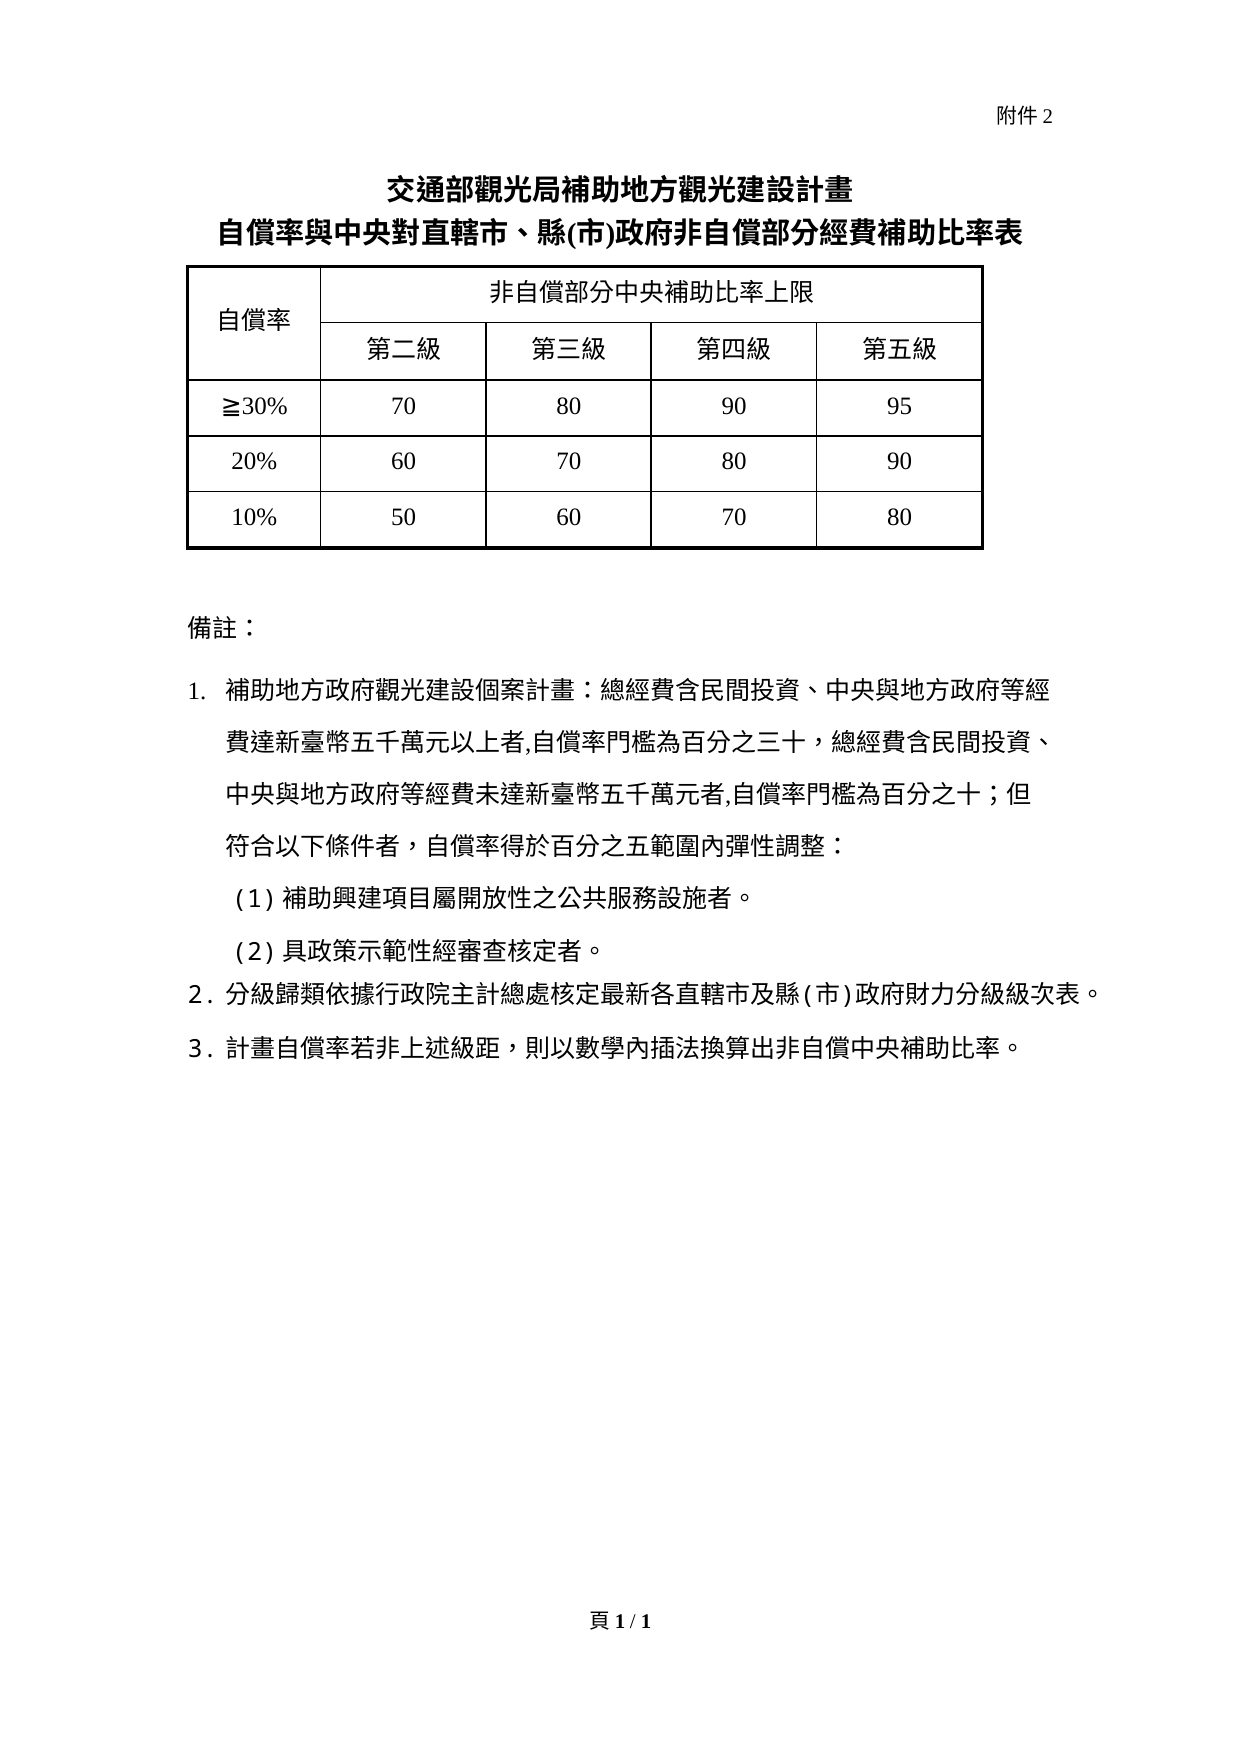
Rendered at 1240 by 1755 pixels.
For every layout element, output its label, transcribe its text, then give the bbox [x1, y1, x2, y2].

list 分級歸類依據行政院主計總處核定最新各直轄市及縣(市)政府財力分級級次表。 [187, 970, 1103, 1012]
table_cell 50 [321, 492, 485, 546]
table_cell 第三級 [487, 323, 650, 379]
table_cell 90 [652, 381, 816, 435]
table_cell 80 [652, 437, 816, 491]
list 計畫自償率若非上述級距，則以數學內插法換算出非自償中央補助比率。 [187, 1024, 1103, 1066]
table_cell 90 [817, 437, 981, 491]
table_cell 20% [189, 437, 320, 491]
table_cell 10% [189, 492, 320, 546]
list 補助地方政府觀光建設個案計畫：總經費含民間投資、中央與地方政府等經費達新臺幣五千萬元以上者,自償率門檻為百分之三十，總經費含民間投資、中央與地方政府等經費未達新臺幣五千萬元者,自償率門檻為百分之十；但符合以下條件者，自償率得於百分之五範圍內彈性調整： [187, 658, 1052, 866]
table_header 非自償部分中央補助比率上限 [321, 268, 981, 322]
list 具政策示範性經審查核定者。 [232, 918, 1052, 970]
table_cell 70 [652, 492, 816, 546]
table_cell 70 [321, 381, 485, 435]
table_cell 第四級 [652, 323, 816, 379]
text 自償率與中央對直轄市、縣(市)政府非自償部分經費補助比率表 [187, 210, 1052, 252]
text 備註： [187, 604, 1052, 645]
table_cell 60 [321, 437, 485, 491]
table_cell ≧30% [189, 381, 320, 435]
table_cell 70 [487, 437, 650, 491]
table_cell 60 [487, 492, 650, 546]
table_cell 80 [817, 492, 981, 546]
table_cell 95 [817, 381, 981, 435]
table_cell 第二級 [321, 323, 485, 379]
text 交通部觀光局補助地方觀光建設計畫 [187, 162, 1052, 210]
table_cell 80 [487, 381, 650, 435]
list 補助興建項目屬開放性之公共服務設施者。 [232, 866, 1052, 918]
table_header 自償率 [189, 268, 320, 379]
table_cell 第五級 [817, 323, 981, 379]
